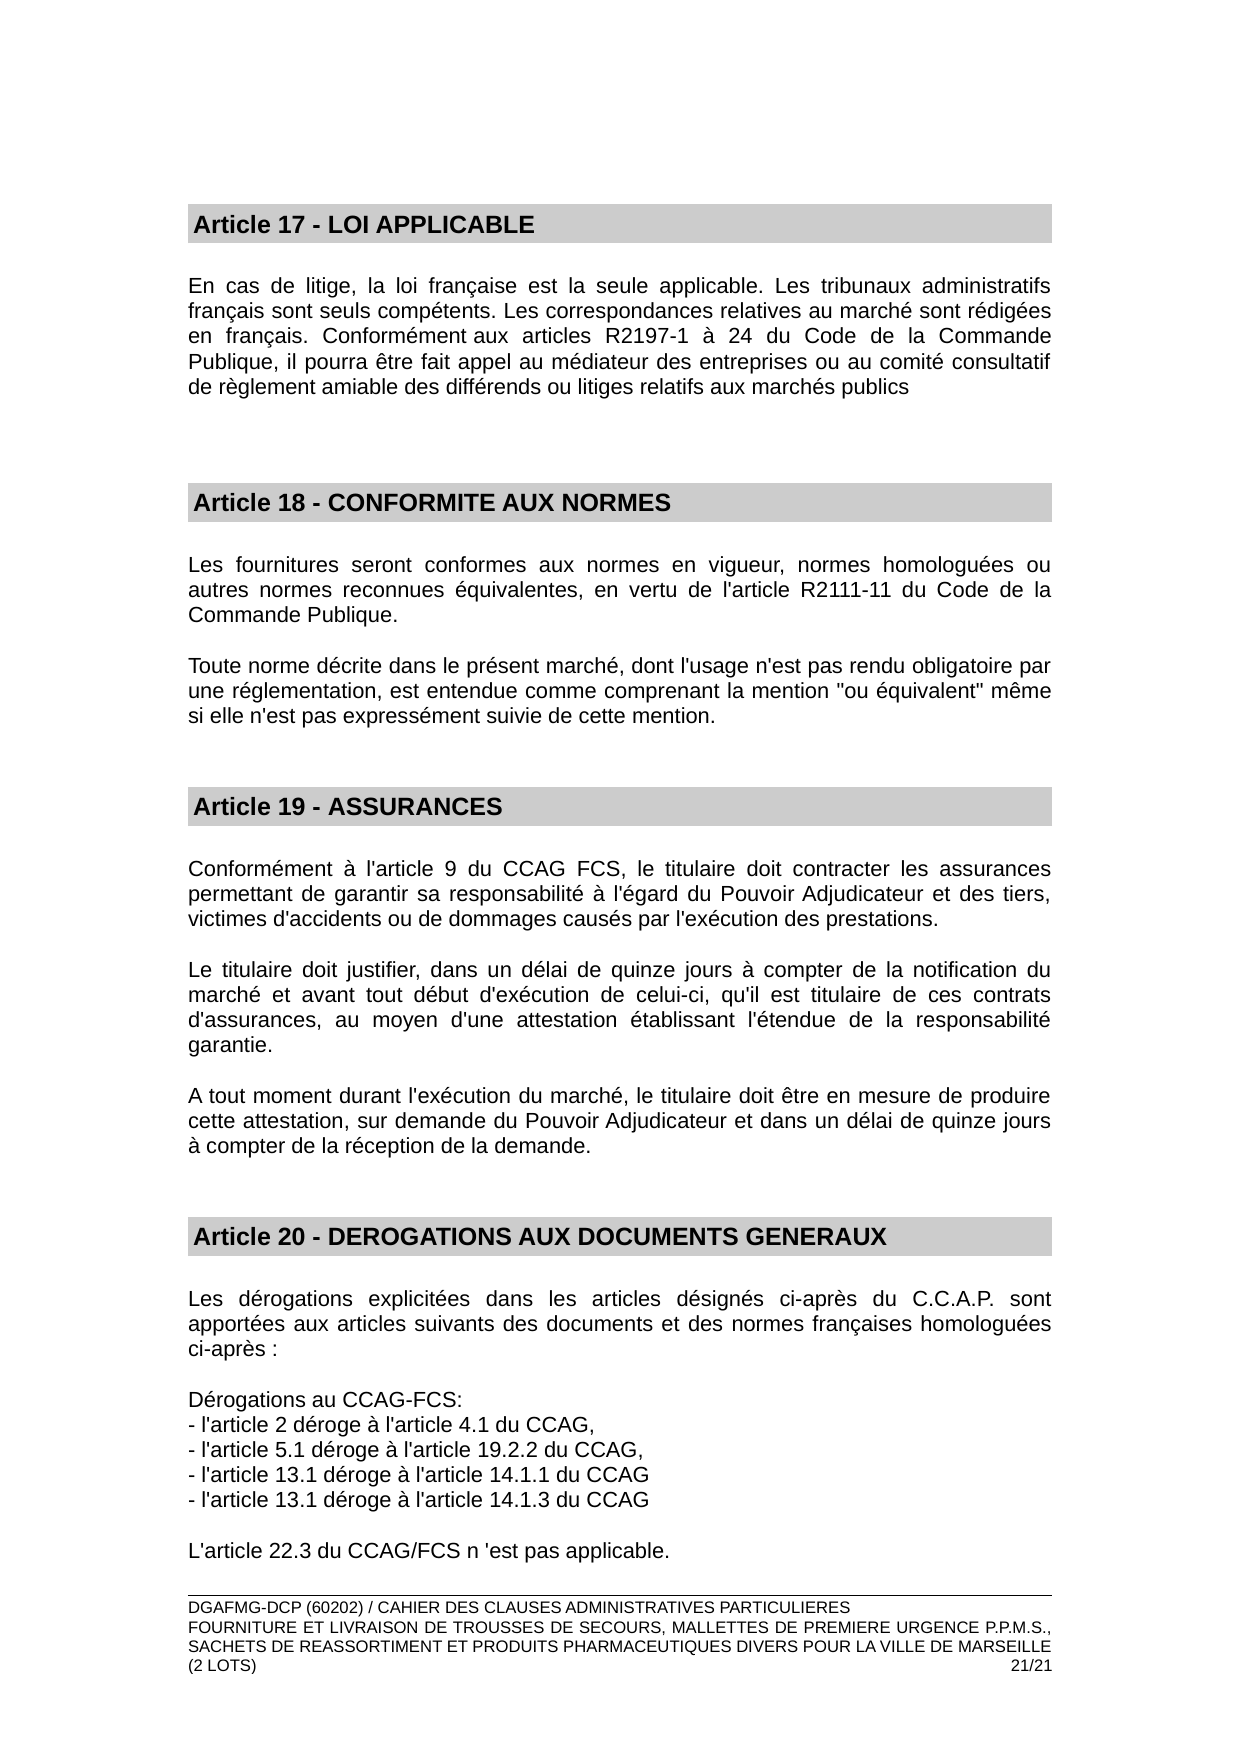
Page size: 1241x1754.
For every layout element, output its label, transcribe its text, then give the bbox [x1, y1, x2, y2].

text Le titulaire doit justifier, dans un délai de quinze jours à compter de la notification du marché et avant tout début d'exécution de celui-ci, qu'il est titulaire de ces contrats d'assurances, au moyen d'une attestation établissant l'étendue de la responsabilité garantie. [188, 957, 1052, 1057]
text Conformément à l'article 9 du CCAG FCS, le titulaire doit contracter les assurances permettant de garantir sa responsabilité à l'égard du Pouvoir Adjudicateur et des tiers, victimes d'accidents ou de dommages causés par l'exécution des prestations. [188, 856, 1052, 931]
text - l'article 13.1 déroge à l'article 14.1.1 du CCAG [188, 1462, 1052, 1487]
text En cas de litige, la loi française est la seule applicable. Les tribunaux administratifs français sont seuls compétents. Les correspondances relatives au marché sont rédigées en français. Conformément aux articles R2197-1 à 24 du Code de la Commande Publique, il pourra être fait appel au médiateur des entreprises ou au comité consultatif de règlement amiable des différends ou litiges relatifs aux marchés publics [188, 273, 1052, 399]
text - l'article 13.1 déroge à l'article 14.1.3 du CCAG [188, 1487, 1052, 1513]
text A tout moment durant l'exécution du marché, le titulaire doit être en mesure de produire cette attestation, sur demande du Pouvoir Adjudicateur et dans un délai de quinze jours à compter de la réception de la demande. [188, 1083, 1052, 1158]
subtitle LOI APPLICABLE [190, 207, 1050, 241]
subtitle ASSURANCES [190, 790, 1050, 824]
text Les dérogations explicitées dans les articles désignés ci-après du C.C.A.P. sont apportées aux articles suivants des documents et des normes françaises homologuées ci-après : [188, 1286, 1052, 1361]
text Dérogations au CCAG-FCS: [188, 1387, 1052, 1412]
text - l'article 2 déroge à l'article 4.1 du CCAG, [188, 1412, 1052, 1437]
text Toute norme décrite dans le présent marché, dont l'usage n'est pas rendu obligatoire par une réglementation, est entendue comme comprenant la mention "ou équivalent" même si elle n'est pas expressément suivie de cette mention. [188, 653, 1052, 728]
list L'article 22.3 du CCAG/FCS n 'est pas applicable. [188, 1538, 1052, 1563]
subtitle CONFORMITE AUX NORMES [190, 486, 1050, 520]
text - l'article 5.1 déroge à l'article 19.2.2 du CCAG, [188, 1437, 1052, 1462]
text Les fournitures seront conformes aux normes en vigueur, normes homologuées ou autres normes reconnues équivalentes, en vertu de l'article R2111-11 du Code de la Commande Publique. [188, 552, 1052, 627]
subtitle DEROGATIONS AUX DOCUMENTS GENERAUX [190, 1220, 1050, 1254]
